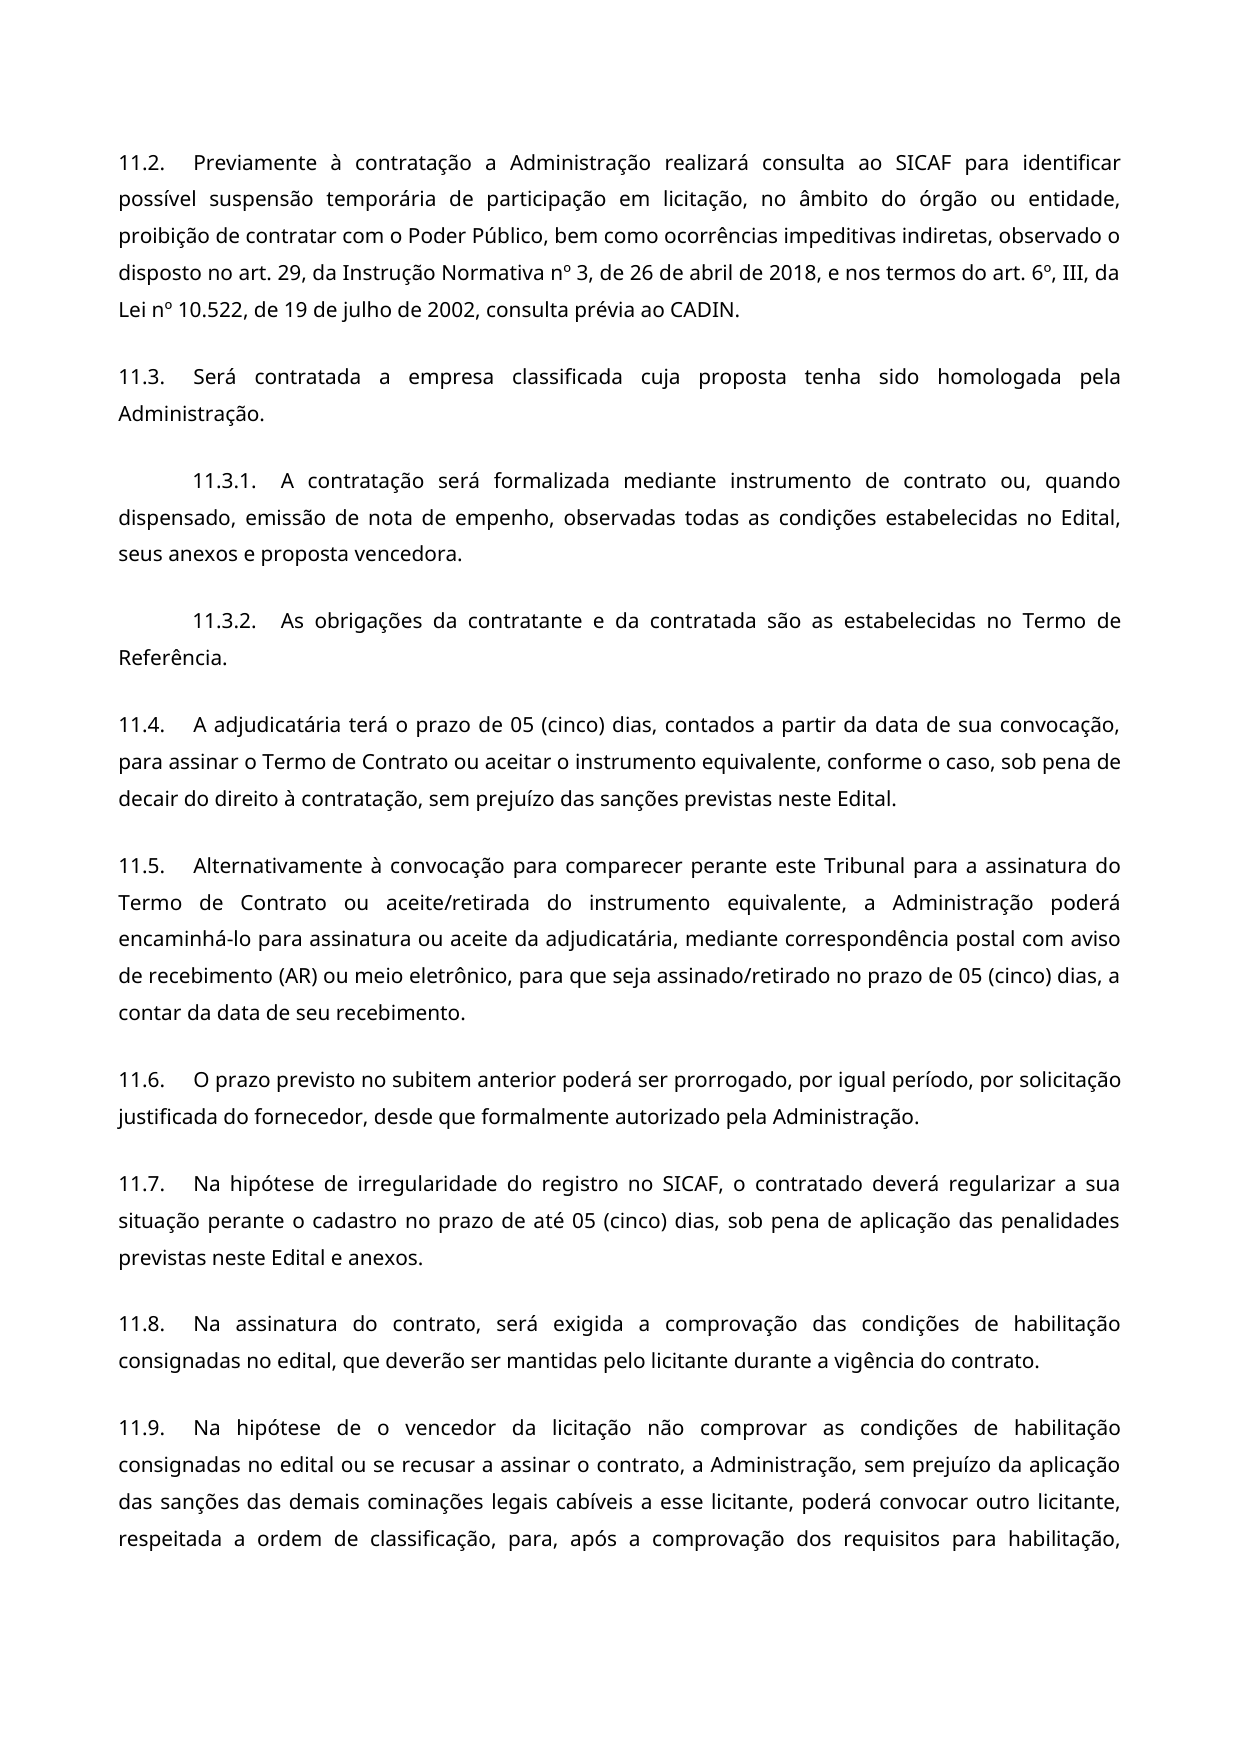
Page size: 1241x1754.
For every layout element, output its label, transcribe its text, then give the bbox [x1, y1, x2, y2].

list Na hipótese de irregularidade do registro no SICAF, o contratado deverá regularizar a sua situação perante o cadastro no prazo de até 05 (cinco) dias, sob pena de aplicação das penalidades previstas neste Edital e anexos. [118, 1169, 1122, 1271]
list Alternativamente à convocação para comparecer perante este Tribunal para a assinatura do Termo de Contrato ou aceite/retirada do instrumento equivalente, a Administração poderá encaminhá-lo para assinatura ou aceite da adjudicatária, mediante correspondência postal com aviso de recebimento (AR) ou meio eletrônico, para que seja assinado/retirado no prazo de 05 (cinco) dias, a contar da data de seu recebimento. [118, 851, 1122, 1027]
list Na hipótese de o vencedor da licitação não comprovar as condições de habilitação consignadas no edital ou se recusar a assinar o contrato, a Administração, sem prejuízo da aplicação das sanções das demais cominações legais cabíveis a esse licitante, poderá convocar outro licitante, respeitada a ordem de classificação, para, após a comprovação dos requisitos para habilitação, [118, 1413, 1122, 1552]
list Será contratada a empresa classificada cuja proposta tenha sido homologada pela Administração. [118, 362, 1122, 427]
list O prazo previsto no subitem anterior poderá ser prorrogado, por igual período, por solicitação justificada do fornecedor, desde que formalmente autorizado pela Administração. [118, 1065, 1122, 1131]
list A contratação será formalizada mediante instrumento de contrato ou, quando dispensado, emissão de nota de empenho, observadas todas as condições estabelecidas no Edital, seus anexos e proposta vencedora. [118, 466, 1122, 568]
list As obrigações da contratante e da contratada são as estabelecidas no Termo de Referência. [118, 606, 1122, 672]
list A adjudicatária terá o prazo de 05 (cinco) dias, contados a partir da data de sua convocação, para assinar o Termo de Contrato ou aceitar o instrumento equivalente, conforme o caso, sob pena de decair do direito à contratação, sem prejuízo das sanções previstas neste Edital. [118, 710, 1122, 812]
list Na assinatura do contrato, será exigida a comprovação das condições de habilitação consignadas no edital, que deverão ser mantidas pelo licitante durante a vigência do contrato. [118, 1309, 1122, 1375]
list Previamente à contratação a Administração realizará consulta ao SICAF para identificar possível suspensão temporária de participação em licitação, no âmbito do órgão ou entidade, proibição de contratar com o Poder Público, bem como ocorrências impeditivas indiretas, observado o disposto no art. 29, da Instrução Normativa nº 3, de 26 de abril de 2018, e nos termos do art. 6º, III, da Lei nº 10.522, de 19 de julho de 2002, consulta prévia ao CADIN. [118, 148, 1122, 324]
